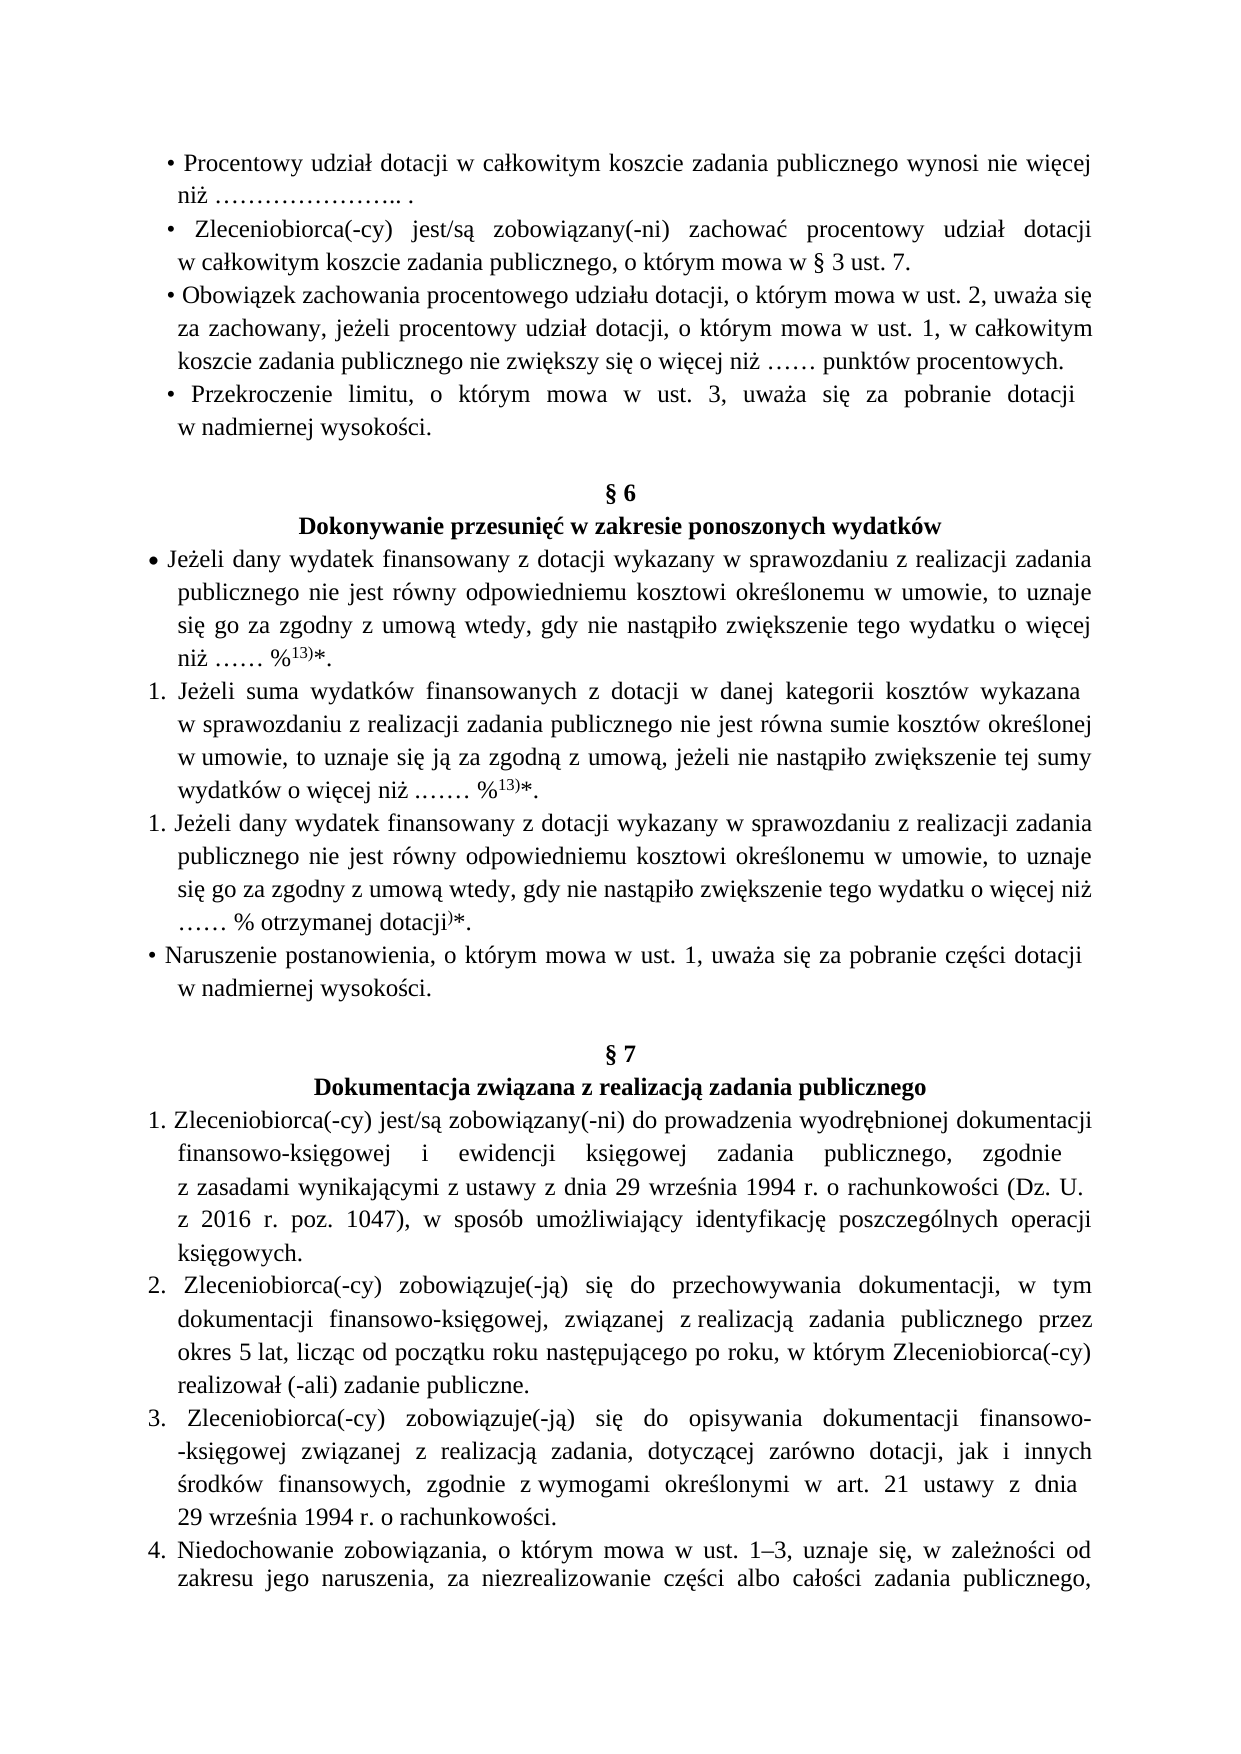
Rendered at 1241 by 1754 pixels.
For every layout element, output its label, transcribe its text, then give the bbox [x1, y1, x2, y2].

text 2. Zleceniobiorca(-cy) zobowiązuje(-ją) się do przechowywania dokumentacji, w tym dokumentacji finansowo-księgowej, związanej z realizacją zadania publicznego przez okres 5 lat, licząc od początku roku następującego po roku, w którym Zleceniobiorca(-cy) realizował (-ali) zadanie publiczne. [148, 1271, 1093, 1398]
text § 6 [148, 478, 1093, 507]
list Zleceniobiorca(-cy) jest/są zobowiązany(-ni) zachować procentowy udział dotacji w całkowitym koszcie zadania publicznego, o którym mowa w § 3 ust. 7. [166, 214, 1093, 275]
text 3. Zleceniobiorca(-cy) zobowiązuje(-ją) się do opisywania dokumentacji finansowo- -księgowej związanej z realizacją zadania, dotyczącej zarówno dotacji, jak i innych środków finansowych, zgodnie z wymogami określonymi w art. 21 ustawy z dnia 29 września 1994 r. o rachunkowości. [148, 1403, 1093, 1531]
text 1. Jeżeli suma wydatków finansowanych z dotacji w danej kategorii kosztów wykazana w sprawozdaniu z realizacji zadania publicznego nie jest równa sumie kosztów określonej w umowie, to uznaje się ją za zgodną z umową, jeżeli nie nastąpiło zwiększenie tej sumy wydatków o więcej niż .…… %13)*. [148, 676, 1093, 804]
list Naruszenie postanowienia, o którym mowa w ust. 1, uważa się za pobranie części dotacji w nadmiernej wysokości. [148, 940, 1093, 1002]
list Procentowy udział dotacji w całkowitym koszcie zadania publicznego wynosi nie więcej niż ………………….. . [166, 148, 1093, 209]
text 1. Jeżeli dany wydatek finansowany z dotacji wykazany w sprawozdaniu z realizacji zadania publicznego nie jest równy odpowiedniemu kosztowi określonemu w umowie, to uznaje się go za zgodny z umową wtedy, gdy nie nastąpiło zwiększenie tego wydatku o więcej niż …… % otrzymanej dotacji)*. [148, 808, 1093, 936]
text § 7 [148, 1039, 1093, 1068]
list Przekroczenie limitu, o którym mowa w ust. 3, uważa się za pobranie dotacji w nadmiernej wysokości. [166, 379, 1093, 441]
list Obowiązek zachowania procentowego udziału dotacji, o którym mowa w ust. 2, uważa się za zachowany, jeżeli procentowy udział dotacji, o którym mowa w ust. 1, w całkowitym koszcie zadania publicznego nie zwiększy się o więcej niż …… punktów procentowych. [166, 280, 1093, 374]
text Dokonywanie przesunięć w zakresie ponoszonych wydatków [148, 511, 1093, 539]
text 1. Zleceniobiorca(-cy) jest/są zobowiązany(-ni) do prowadzenia wyodrębnionej dokumentacji finansowo-księgowej i ewidencji księgowej zadania publicznego, zgodnie z zasadami wynikającymi z ustawy z dnia 29 września 1994 r. o rachunkowości (Dz. U. z 2016 r. poz. 1047), w sposób umożliwiający identyfikację poszczególnych operacji księgowych. [148, 1106, 1093, 1266]
text 4. Niedochowanie zobowiązania, o którym mowa w ust. 1–3, uznaje się, w zależności od zakresu jego naruszenia, za niezrealizowanie części albo całości zadania publicznego, [148, 1535, 1093, 1592]
text Dokumentacja związana z realizacją zadania publicznego [148, 1072, 1093, 1101]
list Jeżeli dany wydatek finansowany z dotacji wykazany w sprawozdaniu z realizacji zadania publicznego nie jest równy odpowiedniemu kosztowi określonemu w umowie, to uznaje się go za zgodny z umową wtedy, gdy nie nastąpiło zwiększenie tego wydatku o więcej niż …… %13)*. [148, 544, 1093, 672]
